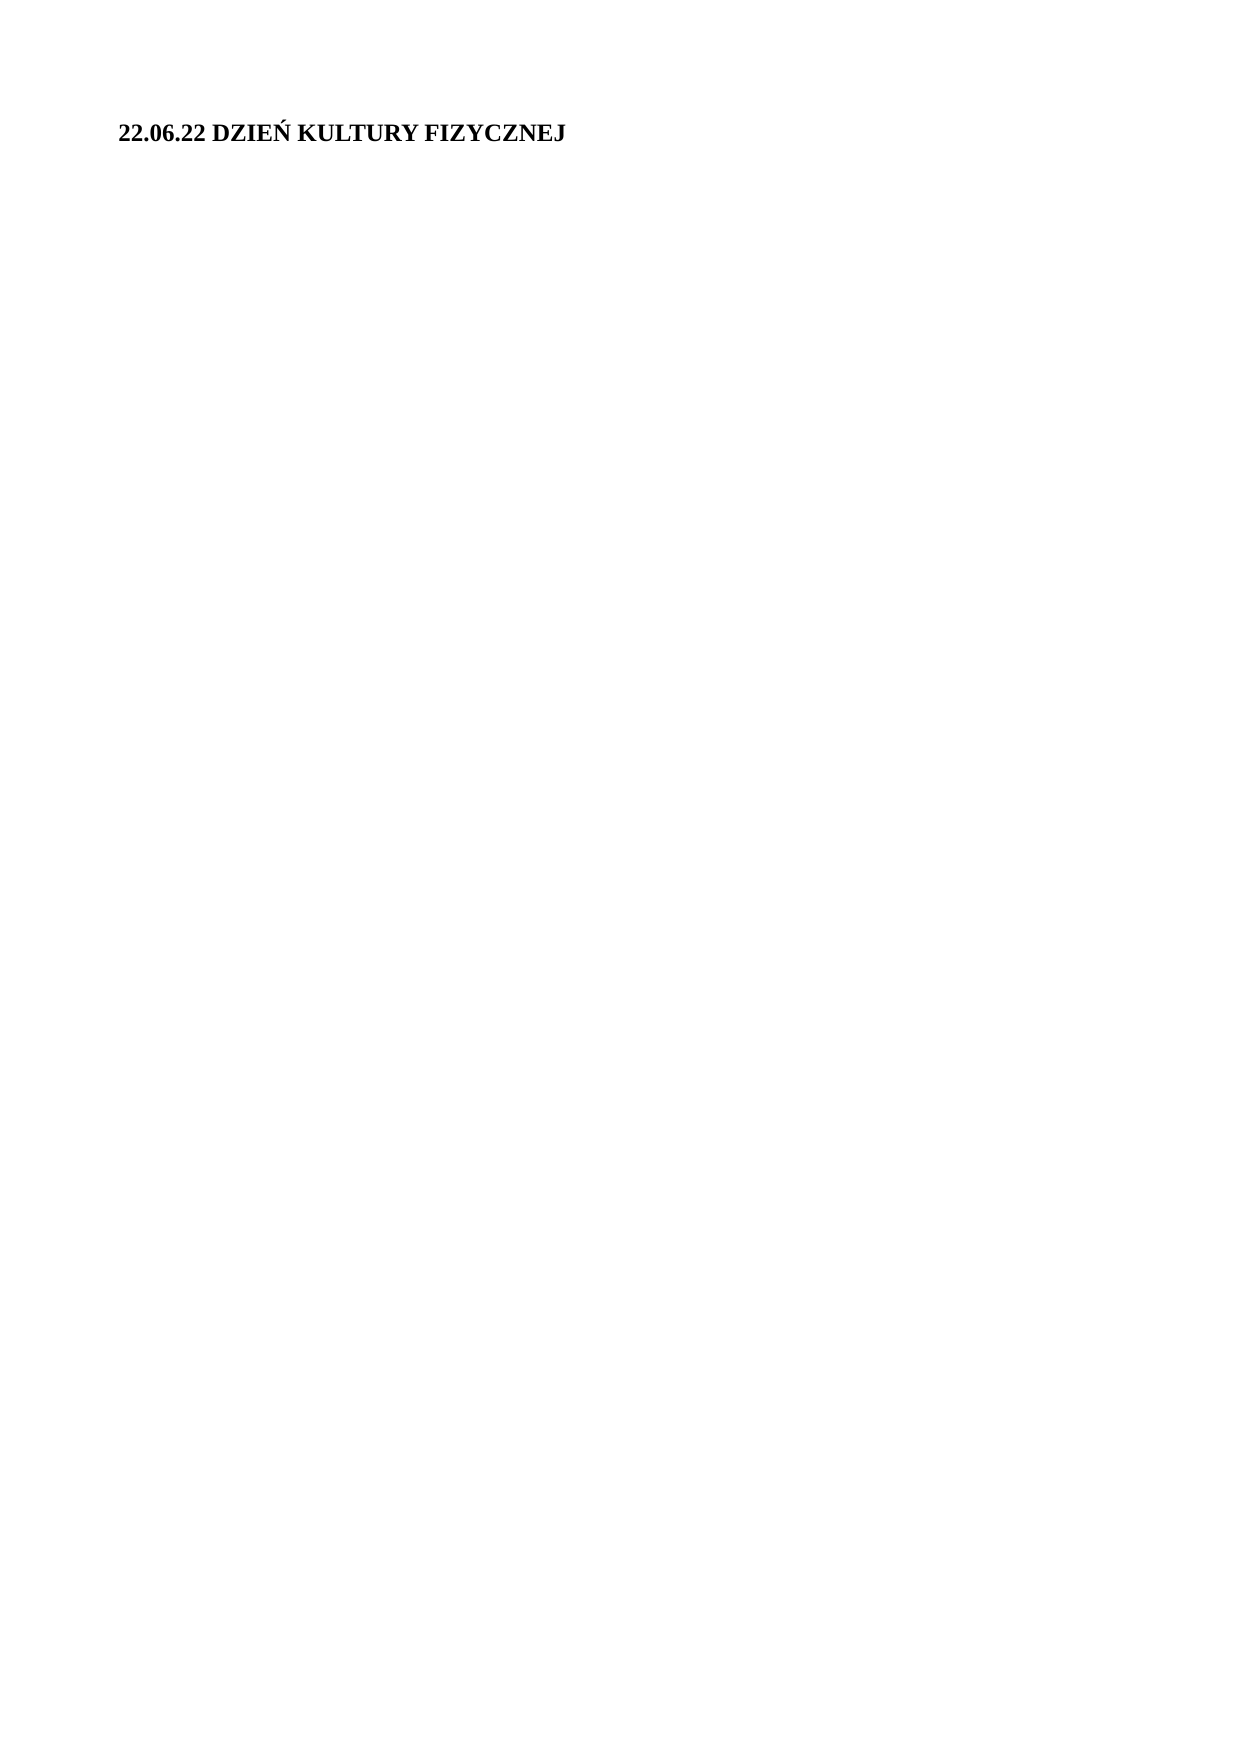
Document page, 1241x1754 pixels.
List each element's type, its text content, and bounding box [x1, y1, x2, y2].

text 22.06.22 DZIEŃ KULTURY FIZYCZNEJ [118, 118, 1122, 147]
